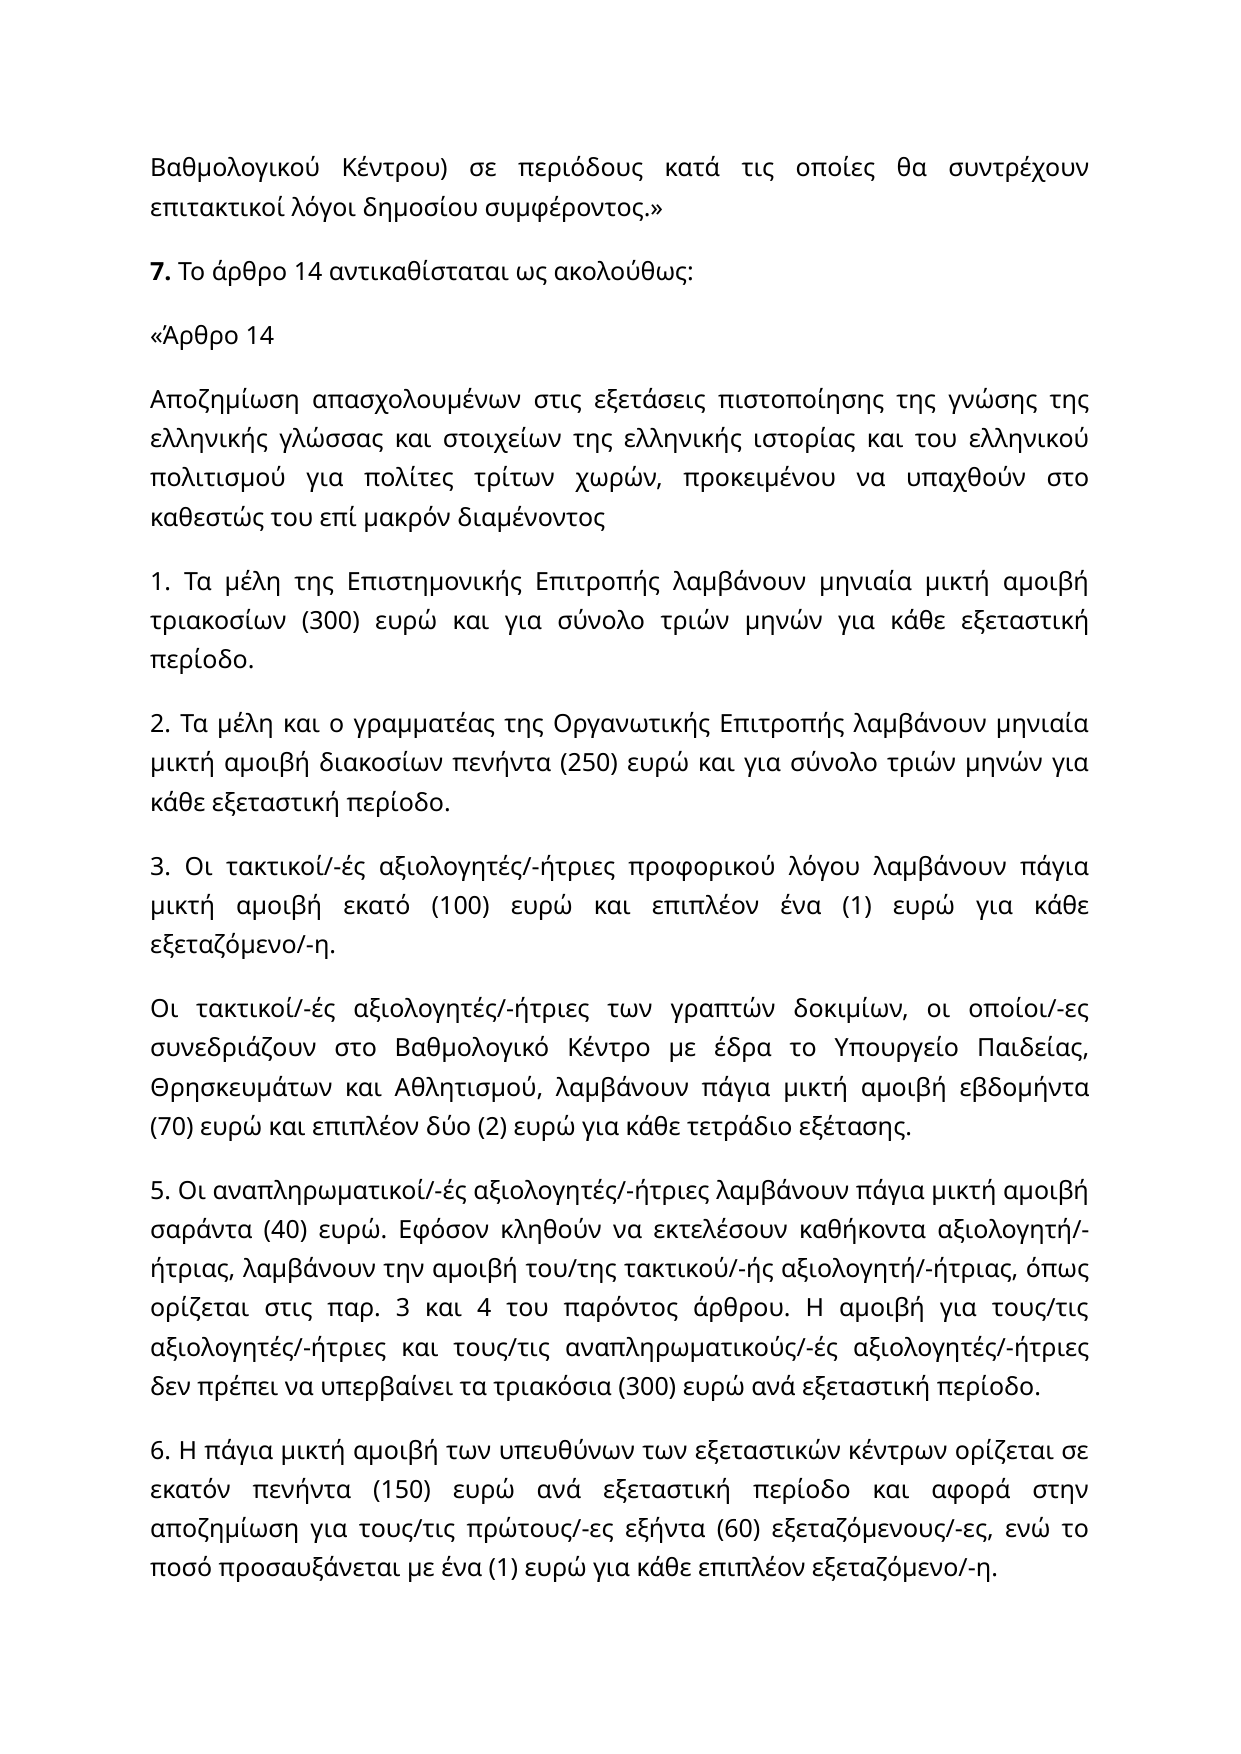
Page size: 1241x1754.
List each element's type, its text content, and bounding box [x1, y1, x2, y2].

text 7. Το άρθρο 14 αντικαθίσταται ως ακολούθως: [150, 253, 1090, 287]
text Οι τακτικοί/-ές αξιολογητές/-ήτριες των γραπτών δοκιμίων, οι οποίοι/-ες συνεδριάζουν στο Βαθμολογικό Κέντρο με έδρα το Υπουργείο Παιδείας, Θρησκευμάτων και Αθλητισμού, λαμβάνουν πάγια μικτή αμοιβή εβδομήντα (70) ευρώ και επιπλέον δύο (2) ευρώ για κάθε τετράδιο εξέτασης. [150, 991, 1090, 1142]
text 5. Οι αναπληρωματικοί/-ές αξιολογητές/-ήτριες λαμβάνουν πάγια μικτή αμοιβή σαράντα (40) ευρώ. Εφόσον κληθούν να εκτελέσουν καθήκοντα αξιολογητή/-ήτριας, λαμβάνουν την αμοιβή του/της τακτικού/-ής αξιολογητή/-ήτριας, όπως ορίζεται στις παρ. 3 και 4 του παρόντος άρθρου. Η αμοιβή για τους/τις αξιολογητές/-ήτριες και τους/τις αναπληρωματικούς/-ές αξιολογητές/-ήτριες δεν πρέπει να υπερβαίνει τα τριακόσια (300) ευρώ ανά εξεταστική περίοδο. [150, 1172, 1090, 1402]
text «Άρθρο 14 [150, 317, 1090, 352]
text 3. Οι τακτικοί/-ές αξιολογητές/-ήτριες προφορικού λόγου λαμβάνουν πάγια μικτή αμοιβή εκατό (100) ευρώ και επιπλέον ένα (1) ευρώ για κάθε εξεταζόμενο/-η. [150, 848, 1090, 961]
text Αποζημίωση απασχολουμένων στις εξετάσεις πιστοποίησης της γνώσης της ελληνικής γλώσσας και στοιχείων της ελληνικής ιστορίας και του ελληνικού πολιτισμού για πολίτες τρίτων χωρών, προκειμένου να υπαχθούν στο καθεστώς του επί μακρόν διαμένοντος [150, 382, 1090, 533]
text 6. Η πάγια μικτή αμοιβή των υπευθύνων των εξεταστικών κέντρων ορίζεται σε εκατόν πενήντα (150) ευρώ ανά εξεταστική περίοδο και αφορά στην αποζημίωση για τους/τις πρώτους/-ες εξήντα (60) εξεταζόμενους/-ες, ενώ το ποσό προσαυξάνεται με ένα (1) ευρώ για κάθε επιπλέον εξεταζόμενο/-η. [150, 1432, 1090, 1584]
text 2. Τα μέλη και ο γραμματέας της Οργανωτικής Επιτροπής λαμβάνουν μηνιαία μικτή αμοιβή διακοσίων πενήντα (250) ευρώ και για σύνολο τριών μηνών για κάθε εξεταστική περίοδο. [150, 706, 1090, 818]
text 1. Τα μέλη της Επιστημονικής Επιτροπής λαμβάνουν μηνιαία μικτή αμοιβή τριακοσίων (300) ευρώ και για σύνολο τριών μηνών για κάθε εξεταστική περίοδο. [150, 563, 1090, 676]
text Βαθμολογικού Κέντρου) σε περιόδους κατά τις οποίες θα συντρέχουν επιτακτικοί λόγοι δημοσίου συμφέροντος.» [150, 150, 1090, 223]
